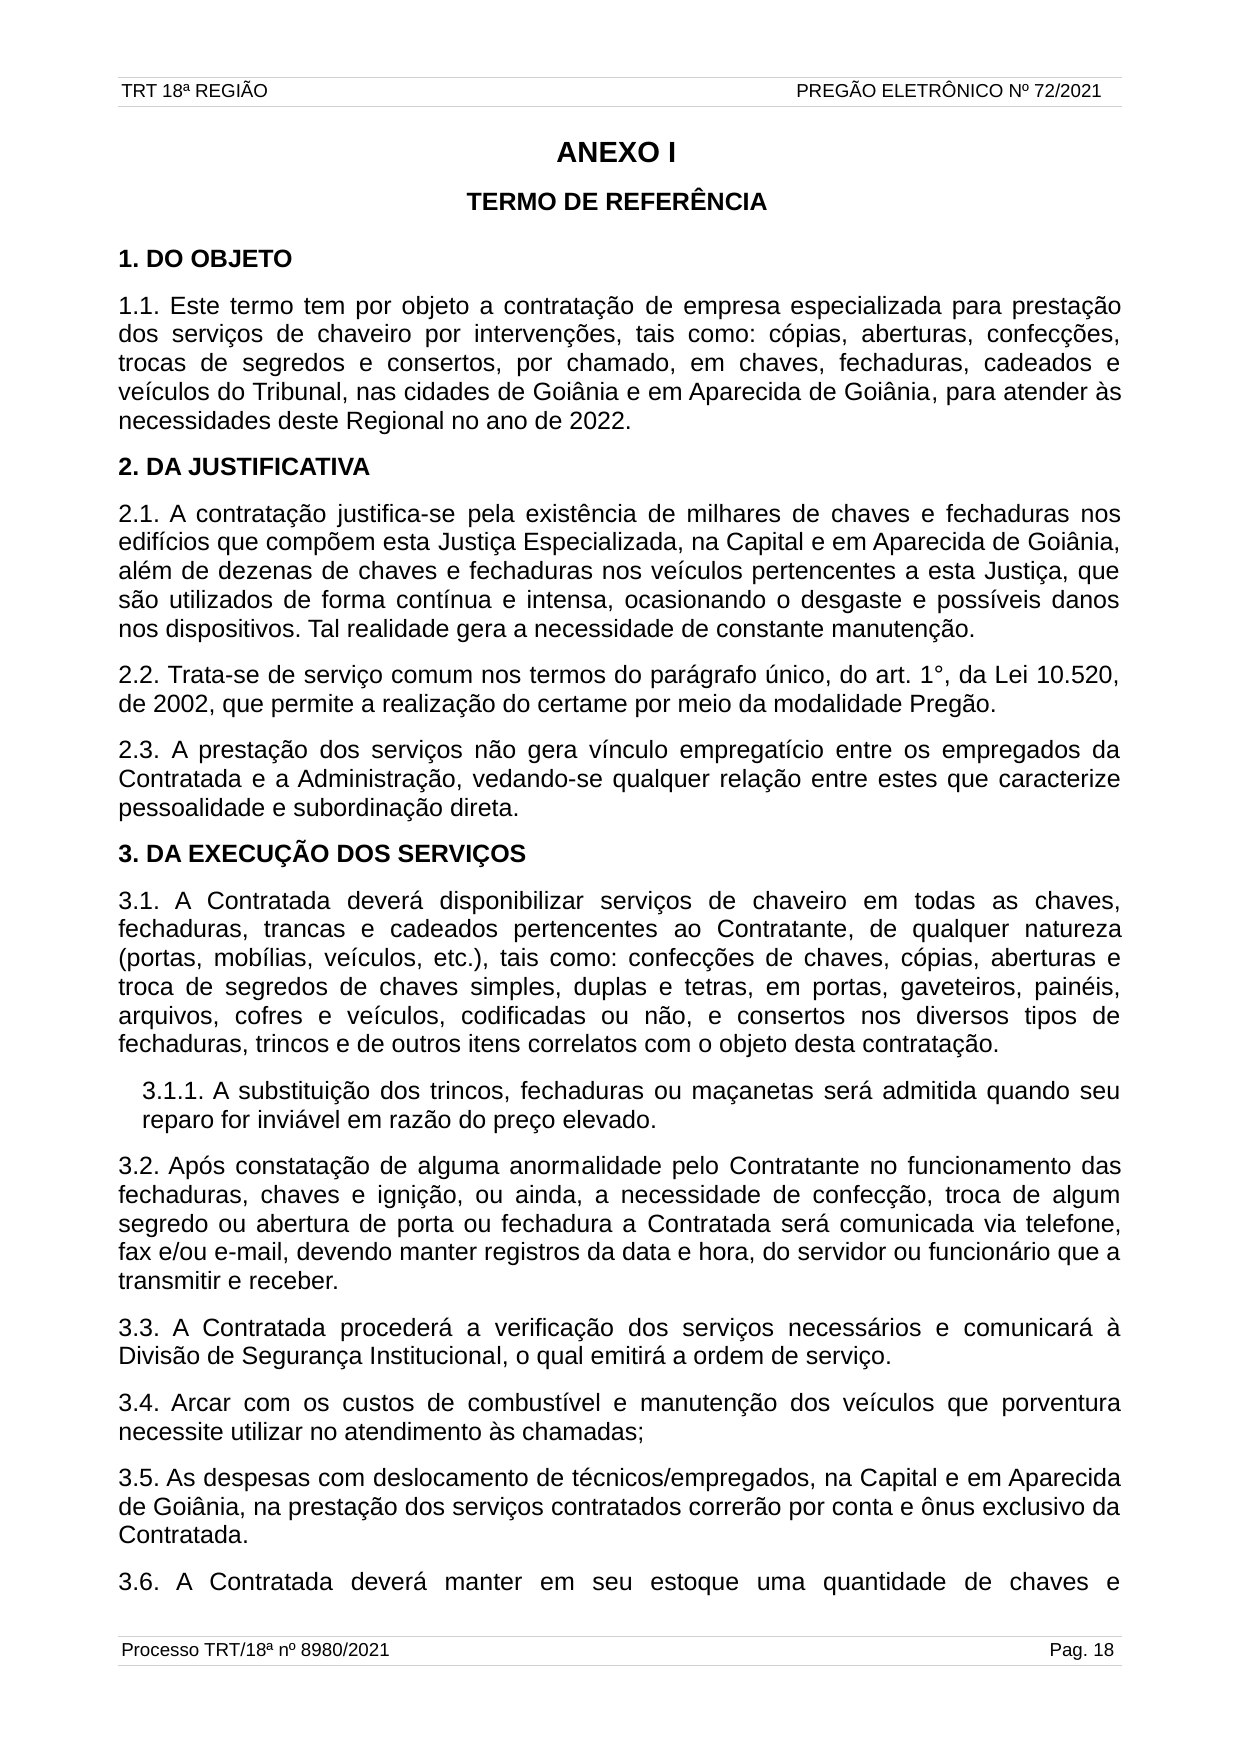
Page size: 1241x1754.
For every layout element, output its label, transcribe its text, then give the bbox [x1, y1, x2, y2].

text 2.3. A prestação dos serviços não gera vínculo empregatício entre os empregados da Contratada e a Administração, vedando-se qualquer relação entre estes que caracterize pessoalidade e subordinação direta. [118, 735, 1122, 822]
text 3.4. Arcar com os custos de combustível e manutenção dos veículos que porventura necessite utilizar no atendimento às chamadas; [118, 1388, 1122, 1445]
text 3.3. A Contratada procederá a verificação dos serviços necessários e comunicará à Divisão de Segurança Institucional, o qual emitirá a ordem de serviço. [118, 1313, 1122, 1370]
text ANEXO I [118, 136, 1122, 169]
text TERMO DE REFERÊNCIA [118, 187, 1122, 216]
text 3.6. A Contratada deverá manter em seu estoque uma quantidade de chaves e [118, 1567, 1122, 1596]
text 3. DA EXECUÇÃO DOS SERVIÇOS [118, 839, 1122, 868]
text 1. DO OBJETO [118, 244, 1122, 273]
text 3.1.1. A substituição dos trincos, fechaduras ou maçanetas será admitida quando seu reparo for inviável em razão do preço elevado. [142, 1076, 1122, 1133]
text 3.5. As despesas com deslocamento de técnicos/empregados, na Capital e em Aparecida de Goiânia, na prestação dos serviços contratados correrão por conta e ônus exclusivo da Contratada. [118, 1463, 1122, 1549]
text 2.2. Trata-se de serviço comum nos termos do parágrafo único, do art. 1°, da Lei 10.520, de 2002, que permite a realização do certame por meio da modalidade Pregão. [118, 660, 1122, 718]
text 2. DA JUSTIFICATIVA [118, 452, 1122, 481]
text 2.1. A contratação justifica-se pela existência de milhares de chaves e fechaduras nos edifícios que compõem esta Justiça Especializada, na Capital e em Aparecida de Goiânia, além de dezenas de chaves e fechaduras nos veículos pertencentes a esta Justiça, que são utilizados de forma contínua e intensa, ocasionando o desgaste e possíveis danos nos dispositivos. Tal realidade gera a necessidade de constante manutenção. [118, 499, 1122, 642]
text 1.1. Este termo tem por objeto a contratação de empresa especializada para prestação dos serviços de chaveiro por intervenções, tais como: cópias, aberturas, confecções, trocas de segredos e consertos, por chamado, em chaves, fechaduras, cadeados e veículos do Tribunal, nas cidades de Goiânia e em Aparecida de Goiânia, para atender às necessidades deste Regional no ano de 2022. [118, 291, 1122, 434]
text 3.1. A Contratada deverá disponibilizar serviços de chaveiro em todas as chaves, fechaduras, trancas e cadeados pertencentes ao Contratante, de qualquer natureza (portas, mobílias, veículos, etc.), tais como: confecções de chaves, cópias, aberturas e troca de segredos de chaves simples, duplas e tetras, em portas, gaveteiros, painéis, arquivos, cofres e veículos, codificadas ou não, e consertos nos diversos tipos de fechaduras, trincos e de outros itens correlatos com o objeto desta contratação. [118, 886, 1122, 1058]
text 3.2. Após constatação de alguma anormalidade pelo Contratante no funcionamento das fechaduras, chaves e ignição, ou ainda, a necessidade de confecção, troca de algum segredo ou abertura de porta ou fechadura a Contratada será comunicada via telefone, fax e/ou e-mail, devendo manter registros da data e hora, do servidor ou funcionário que a transmitir e receber. [118, 1151, 1122, 1295]
